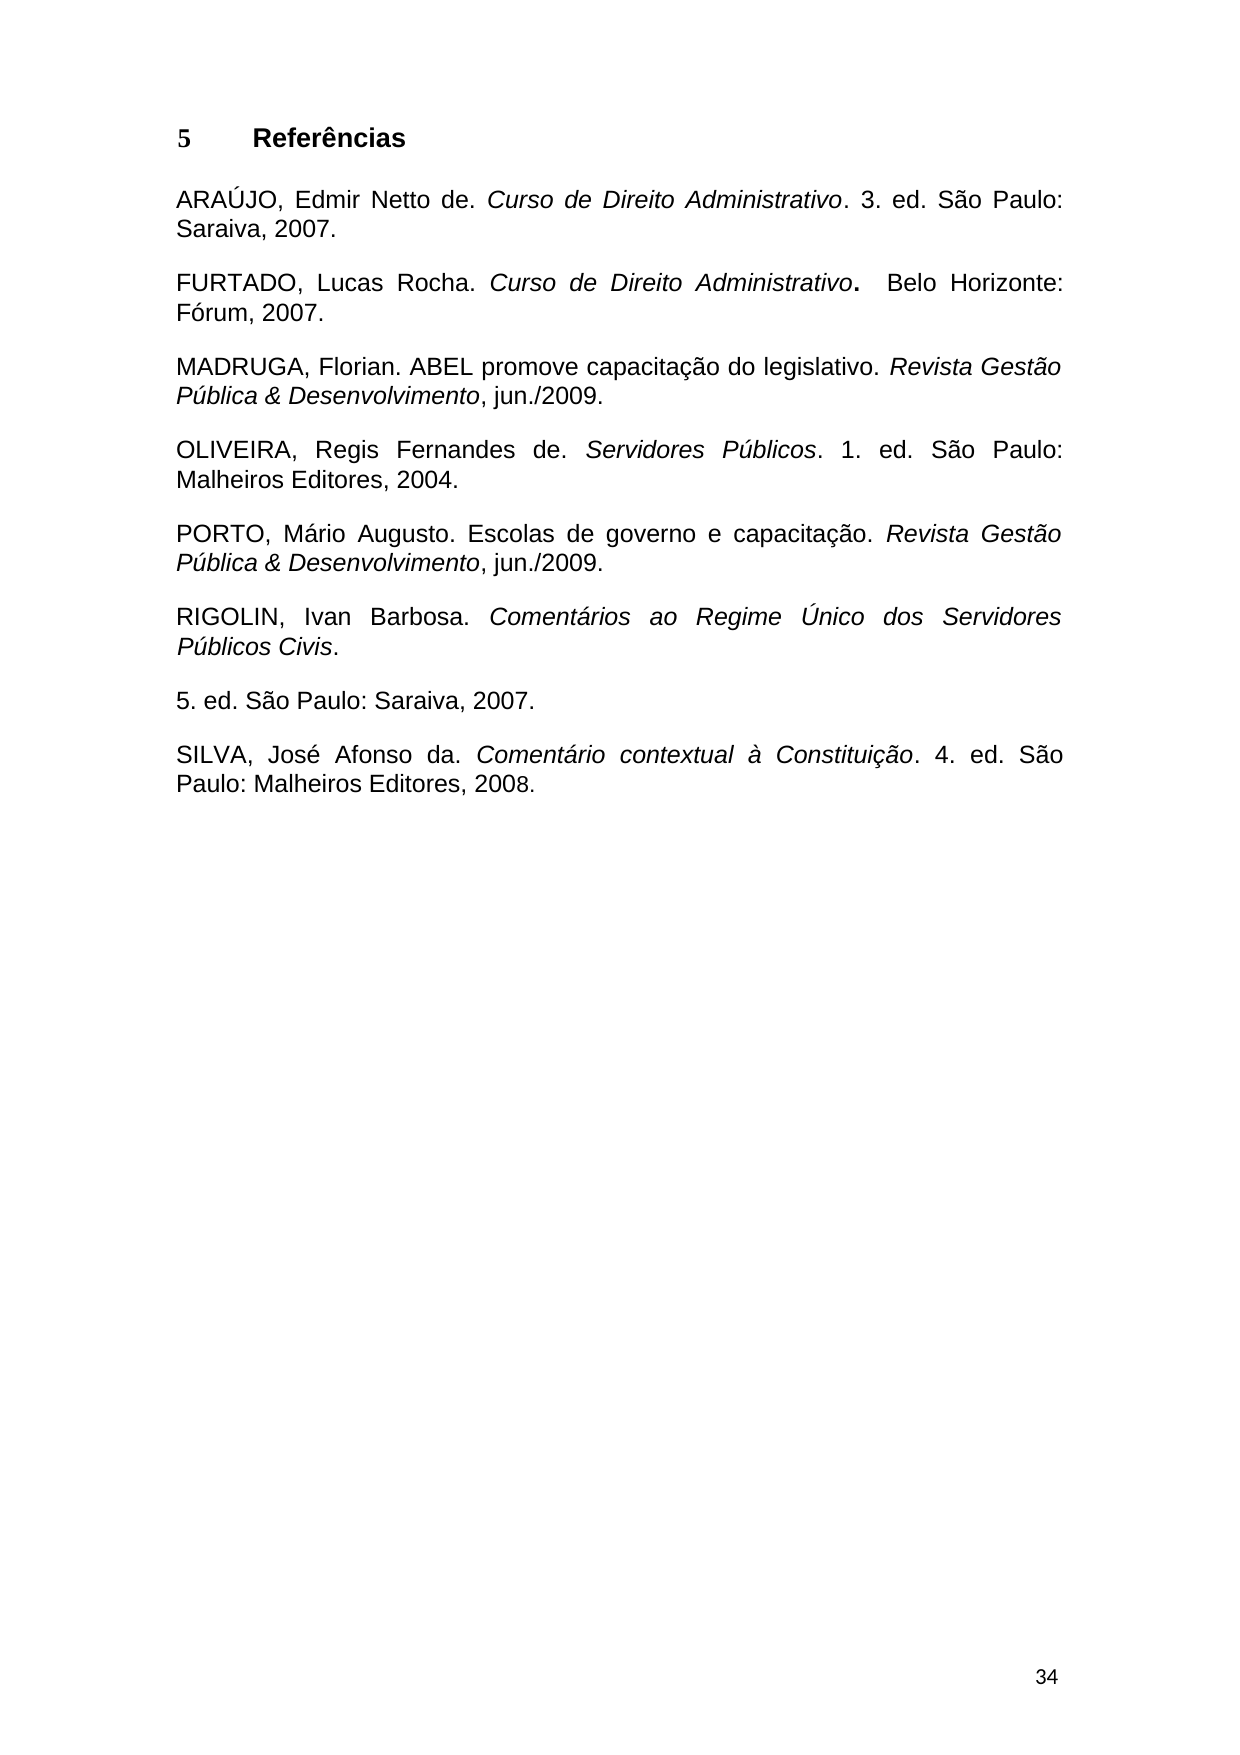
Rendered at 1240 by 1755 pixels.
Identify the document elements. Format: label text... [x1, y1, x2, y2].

text MADRUGA, Florian. ABEL promove capacitação do legislativo. Revista Gestão Pública & Desenvolvimento, jun./2009. [176, 352, 1064, 410]
text 5. ed. São Paulo: Saraiva, 2007. [176, 686, 1064, 715]
subtitle Referências [177, 122, 1063, 153]
text ARAÚJO, Edmir Netto de. Curso de Direito Administrativo. 3. ed. São Paulo: Saraiva, 2007. [176, 185, 1064, 243]
text RIGOLIN, Ivan Barbosa. Comentários ao Regime Único dos Servidores Públicos Civis. [176, 602, 1065, 660]
text FURTADO, Lucas Rocha. Curso de Direito Administrativo. Belo Horizonte: Fórum, 2007. [176, 268, 1064, 326]
text OLIVEIRA, Regis Fernandes de. Servidores Públicos. 1. ed. São Paulo: Malheiros Editores, 2004. [176, 435, 1064, 493]
text PORTO, Mário Augusto. Escolas de governo e capacitação. Revista Gestão Pública & Desenvolvimento, jun./2009. [176, 519, 1064, 577]
text SILVA, José Afonso da. Comentário contextual à Constituição. 4. ed. São Paulo: Malheiros Editores, 2008. [176, 740, 1064, 798]
